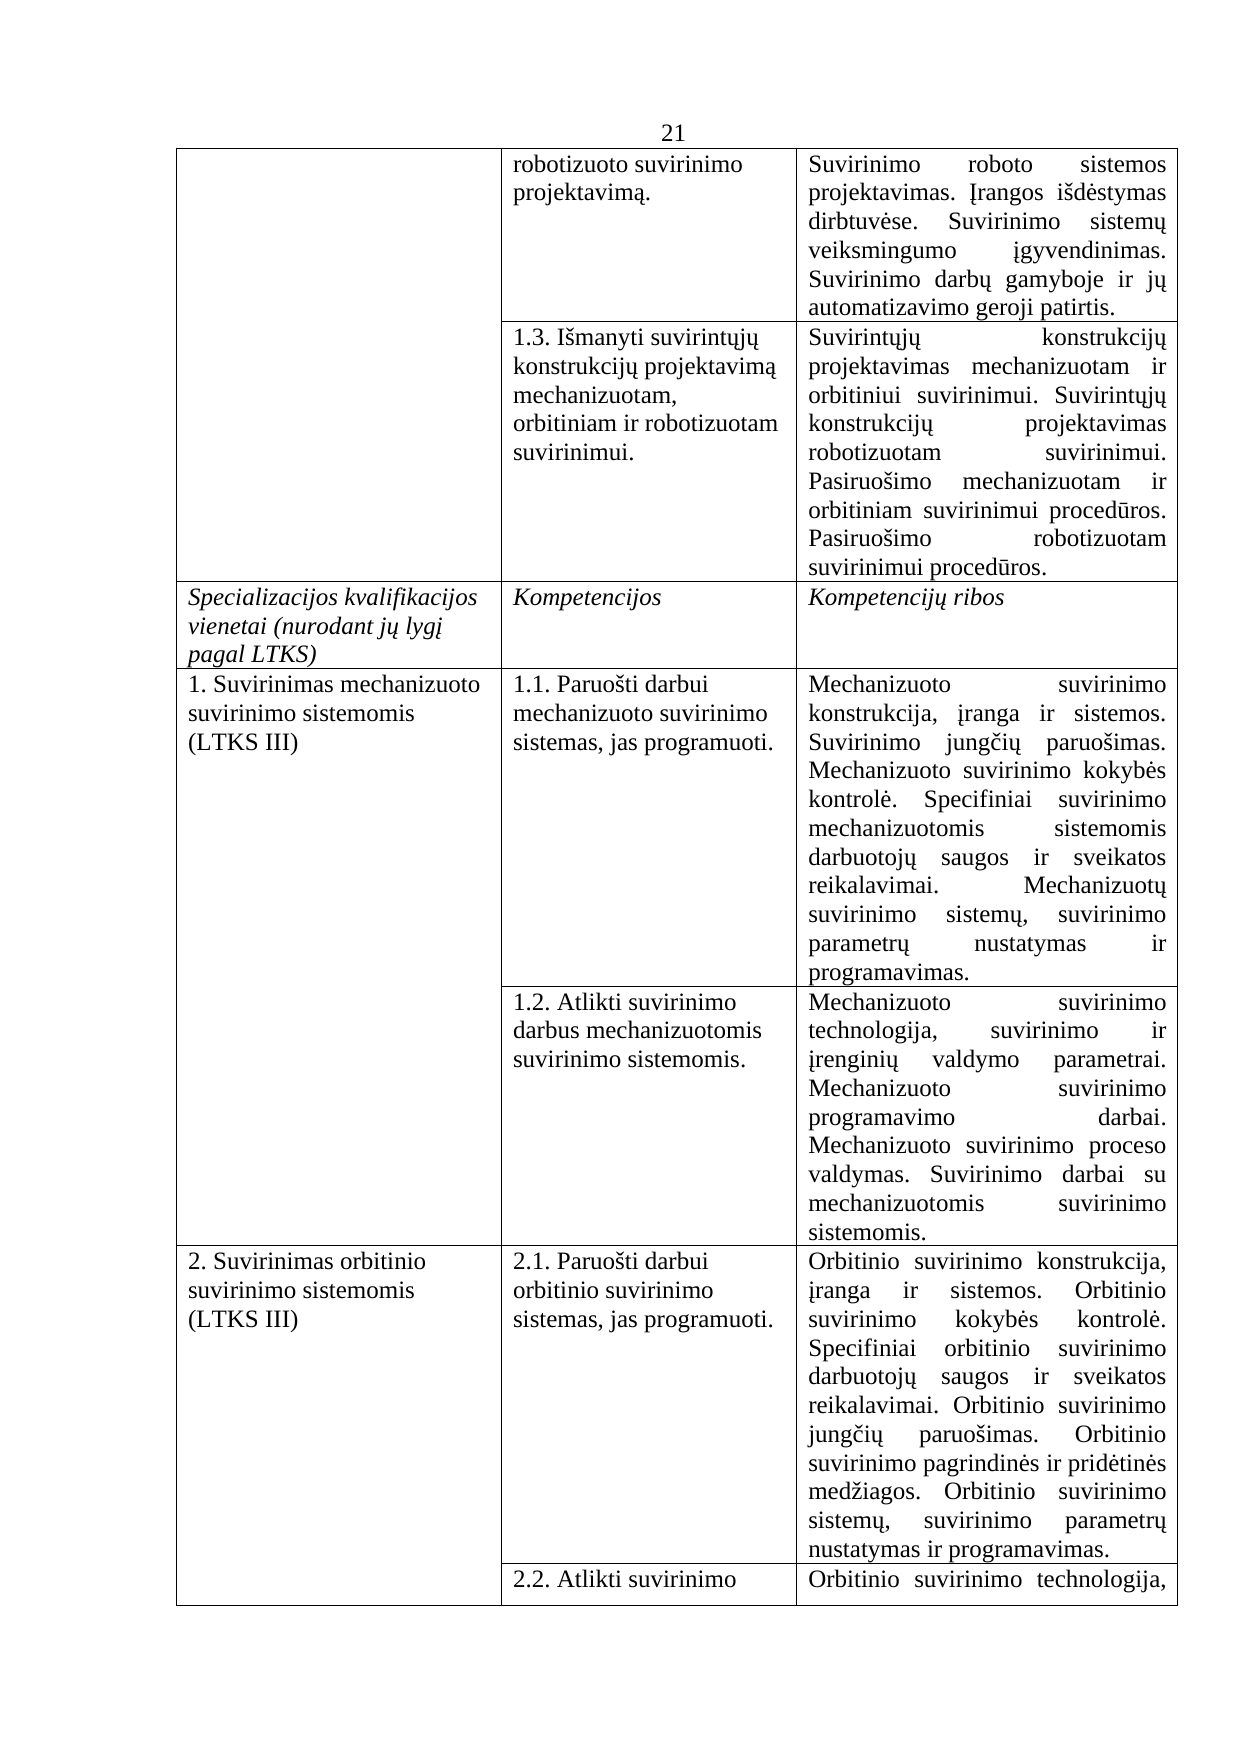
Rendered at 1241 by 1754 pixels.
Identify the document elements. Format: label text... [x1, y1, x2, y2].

table_cell Kompetencijos [502, 582, 796, 668]
table_cell 1.3. Išmanyti suvirintųjų konstrukcijų projektavimą mechanizuotam, orbitiniam ir robotizuotam suvirinimui. [502, 322, 796, 581]
table_cell Specializacijos kvalifikacijos vienetai (nurodant jų lygį pagal LTKS) [177, 582, 501, 668]
table_cell Suvirintųjų konstrukcijų projektavimas mechanizuotam ir orbitiniui suvirinimui. Suvirintųjų konstrukcijų projektavimas robotizuotam suvirinimui. Pasiruošimo mechanizuotam ir orbitiniam suvirinimui procedūros. Pasiruošimo robotizuotam suvirinimui procedūros. [797, 322, 1177, 581]
table_cell Orbitinio suvirinimo technologija, [797, 1564, 1177, 1605]
table_cell 2.2. Atlikti suvirinimo [502, 1564, 796, 1605]
table_cell robotizuoto suvirinimo projektavimą. [502, 149, 796, 321]
table_cell 1.2. Atlikti suvirinimo darbus mechanizuotomis suvirinimo sistemomis. [502, 987, 796, 1245]
table_cell 2. Suvirinimas orbitinio suvirinimo sistemomis (LTKS III) [177, 1246, 501, 1605]
table_cell Suvirinimo roboto sistemos projektavimas. Įrangos išdėstymas dirbtuvėse. Suvirinimo sistemų veiksmingumo įgyvendinimas. Suvirinimo darbų gamyboje ir jų automatizavimo geroji patirtis. [797, 149, 1177, 321]
table_cell Mechanizuoto suvirinimo konstrukcija, įranga ir sistemos. Suvirinimo jungčių paruošimas. Mechanizuoto suvirinimo kokybės kontrolė. Specifiniai suvirinimo mechanizuotomis sistemomis darbuotojų saugos ir sveikatos reikalavimai. Mechanizuotų suvirinimo sistemų, suvirinimo parametrų nustatymas ir programavimas. [797, 669, 1177, 986]
table_cell Kompetencijų ribos [797, 582, 1177, 668]
table_cell Mechanizuoto suvirinimo technologija, suvirinimo ir įrenginių valdymo parametrai. Mechanizuoto suvirinimo programavimo darbai. Mechanizuoto suvirinimo proceso valdymas. Suvirinimo darbai su mechanizuotomis suvirinimo sistemomis. [797, 987, 1177, 1245]
table_cell Orbitinio suvirinimo konstrukcija, įranga ir sistemos. Orbitinio suvirinimo kokybės kontrolė. Specifiniai orbitinio suvirinimo darbuotojų saugos ir sveikatos reikalavimai. Orbitinio suvirinimo jungčių paruošimas. Orbitinio suvirinimo pagrindinės ir pridėtinės medžiagos. Orbitinio suvirinimo sistemų, suvirinimo parametrų nustatymas ir programavimas. [797, 1246, 1177, 1563]
table_cell 1.1. Paruošti darbui mechanizuoto suvirinimo sistemas, jas programuoti. [502, 669, 796, 986]
table_cell 2.1. Paruošti darbui orbitinio suvirinimo sistemas, jas programuoti. [502, 1246, 796, 1563]
table_cell 1. Suvirinimas mechanizuoto suvirinimo sistemomis (LTKS III) [177, 669, 501, 1245]
table_cell [177, 149, 501, 581]
